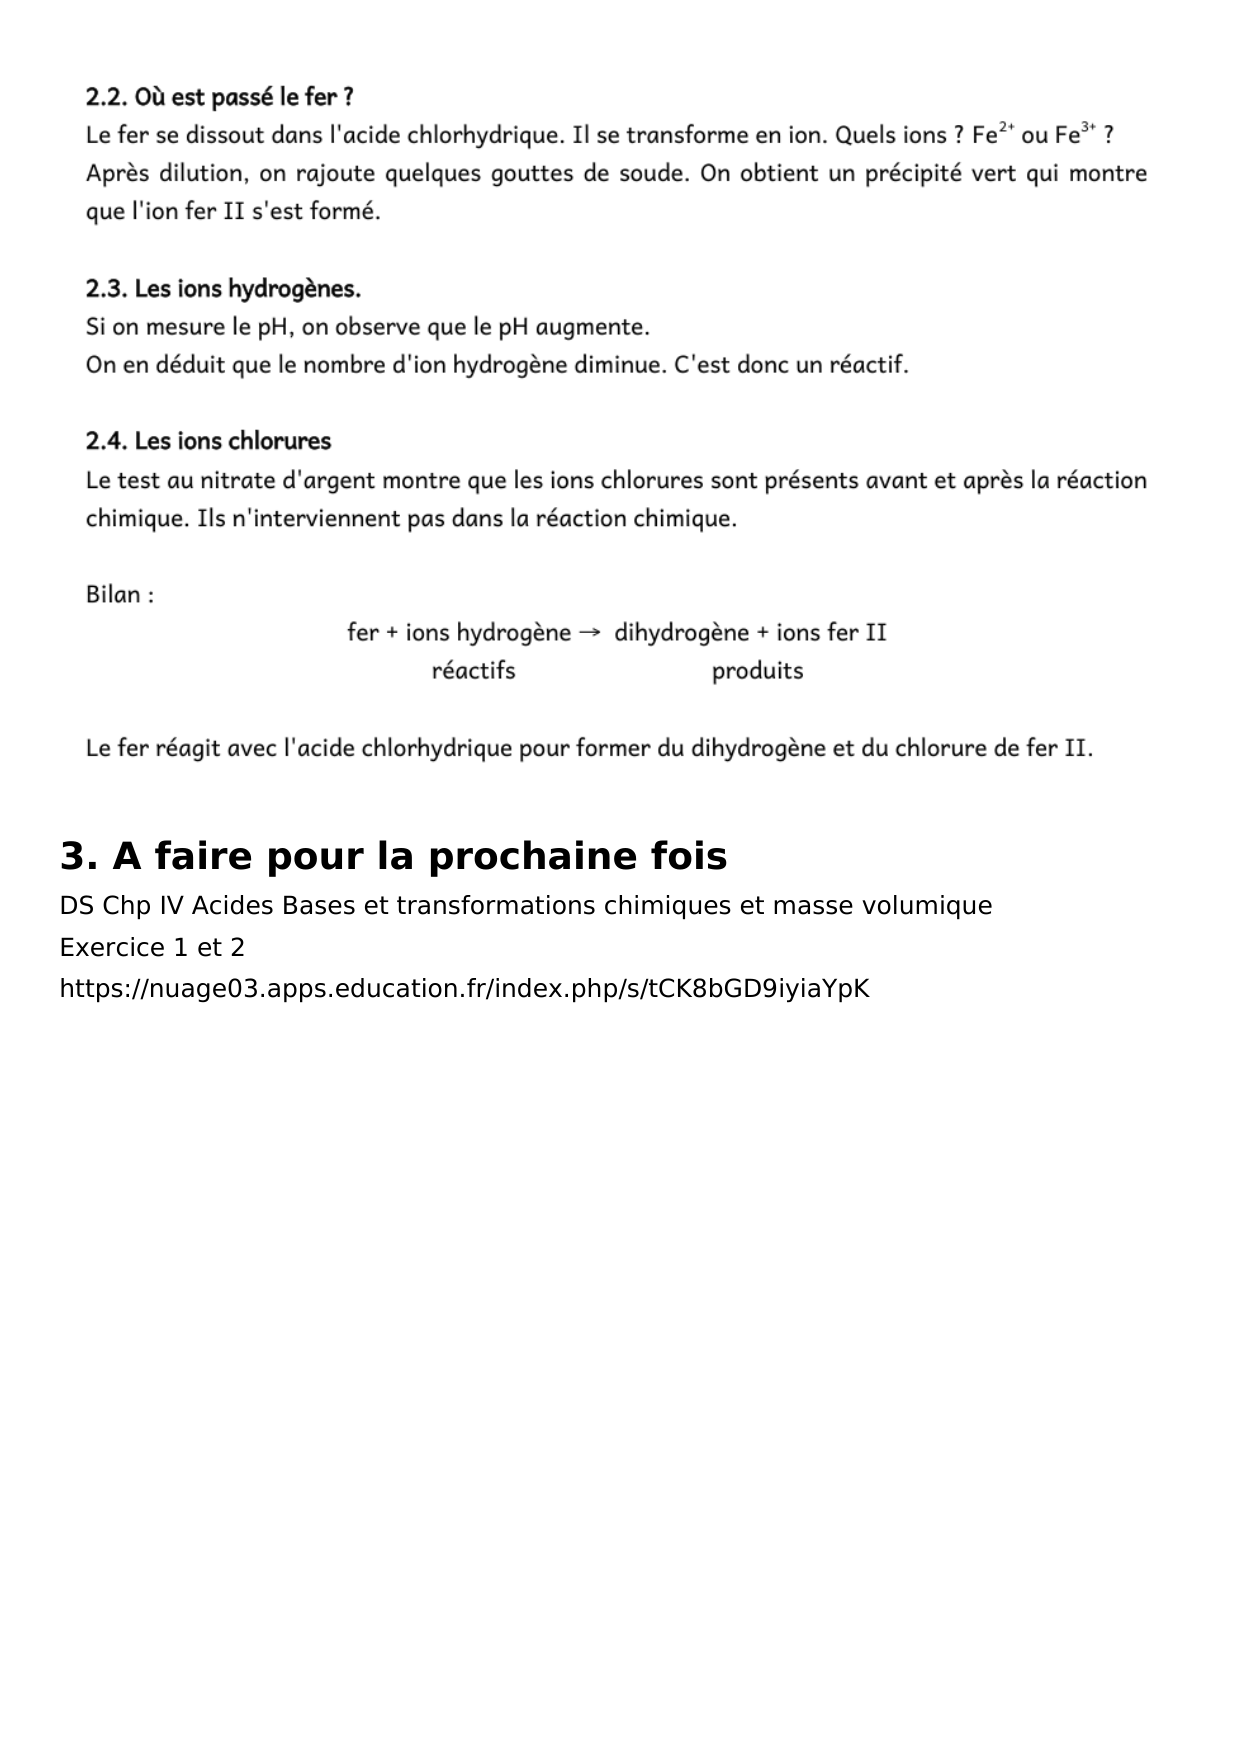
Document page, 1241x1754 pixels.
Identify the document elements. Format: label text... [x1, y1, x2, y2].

text https://nuage03.apps.education.fr/index.php/s/tCK8bGD9iyiaYpK [59, 974, 1181, 1003]
picture [59, 59, 1182, 798]
text DS Chp IV Acides Bases et transformations chimiques et masse volumique [59, 891, 1181, 920]
subtitle 3. A faire pour la prochaine fois [59, 835, 1181, 878]
text Exercice 1 et 2 [59, 933, 1181, 962]
